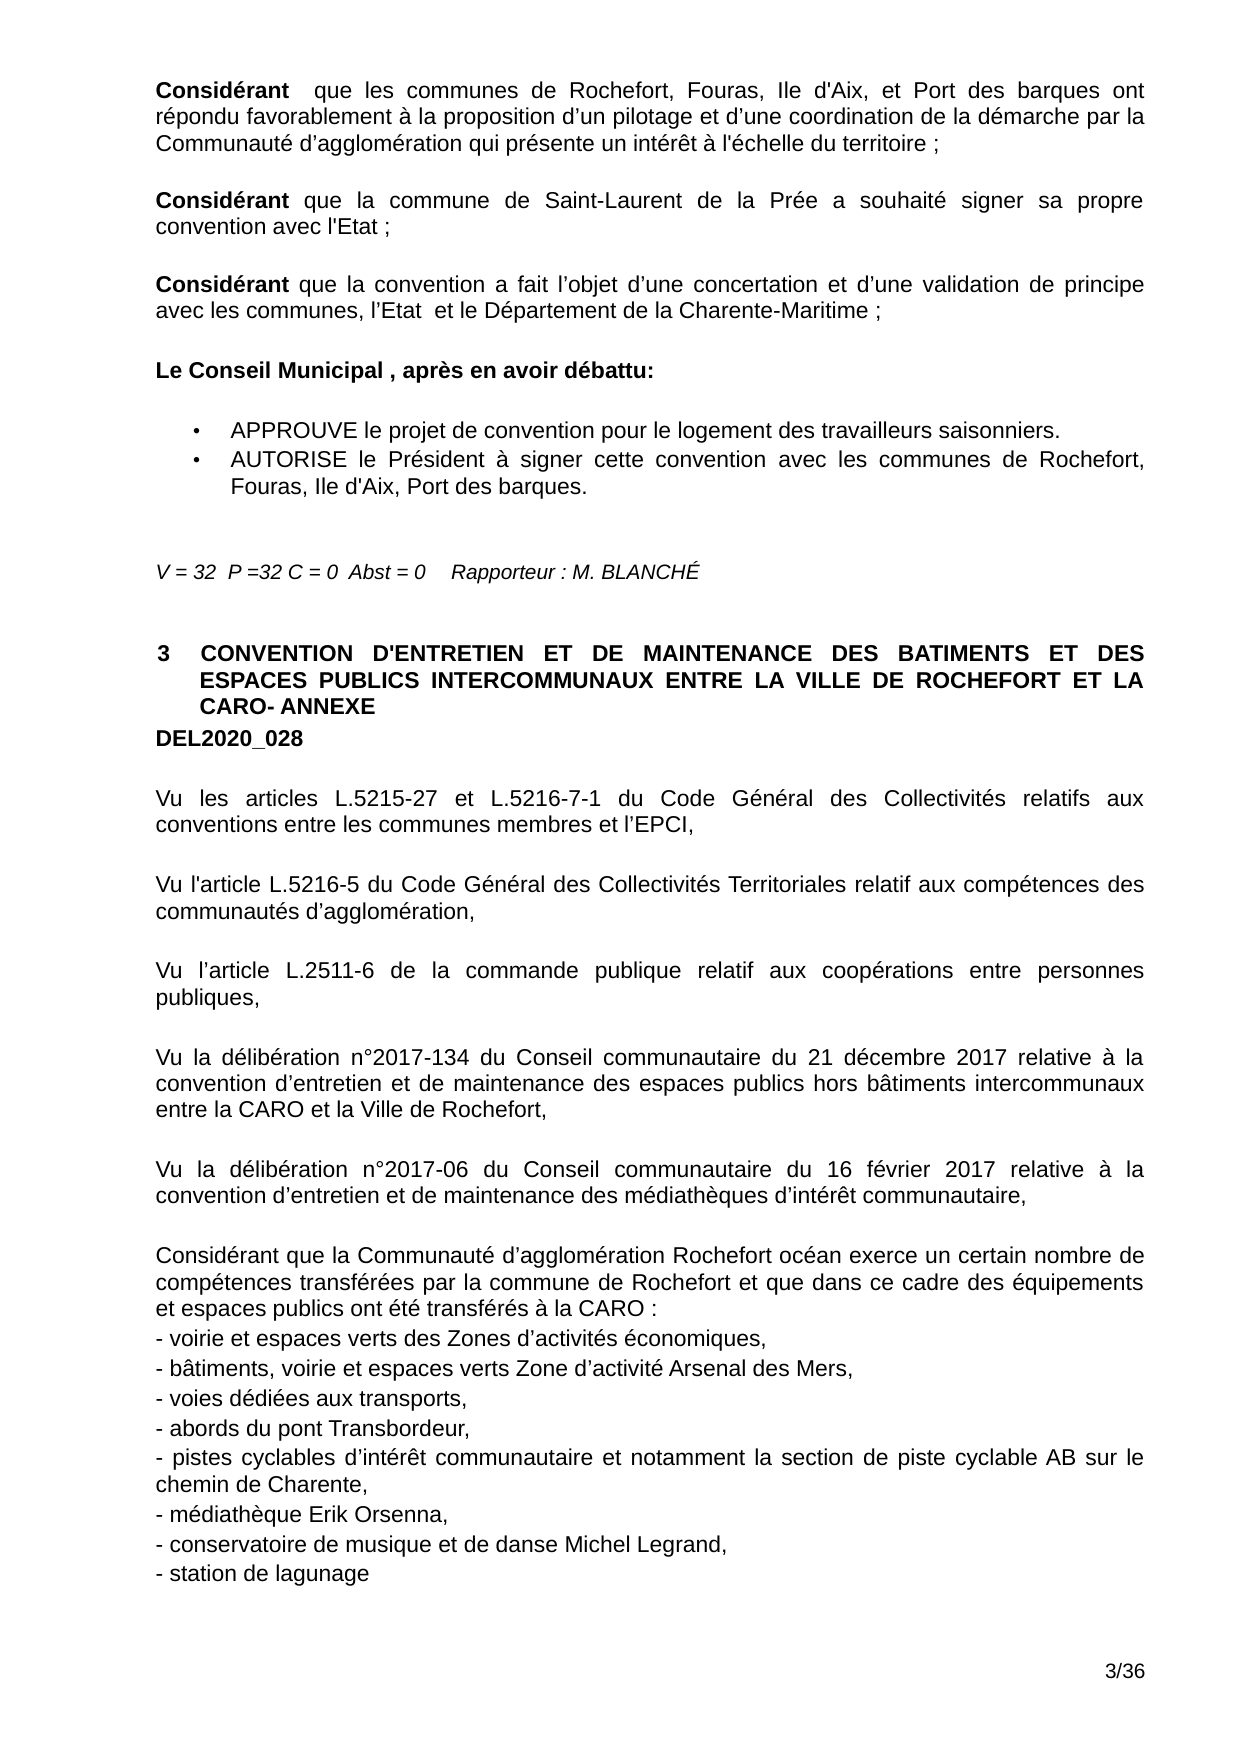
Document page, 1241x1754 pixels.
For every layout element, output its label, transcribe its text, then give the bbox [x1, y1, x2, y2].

text - bâtiments, voirie et espaces verts Zone d’activité Arsenal des Mers, [155, 1355, 1145, 1381]
text Vu la délibération n°2017-06 du Conseil communautaire du 16 février 2017 relative à la convention d’entretien et de maintenance des médiathèques d’intérêt communautaire, [155, 1156, 1145, 1209]
text Vu les articles L.5215-27 et L.5216-7-1 du Code Général des Collectivités relatifs aux conventions entre les communes membres et l’EPCI, [155, 785, 1145, 838]
text - médiathèque Erik Orsenna, [155, 1501, 1145, 1527]
list APPROUVE le projet de convention pour le logement des travailleurs saisonniers. [193, 417, 1145, 443]
text Vu l’article L.2511-6 de la commande publique relatif aux coopérations entre personnes publiques, [155, 957, 1145, 1010]
text V = 32 P =32 C = 0 Abst = 0 Rapporteur : M. BLANCHÉ [155, 560, 1145, 584]
text Considérant que les communes de Rochefort, Fouras, Ile d'Aix, et Port des barques ont répondu favorablement à la proposition d’un pilotage et d’une coordination de la démarche par la Communauté d’agglomération qui présente un intérêt à l'échelle du territoire ; [155, 77, 1145, 156]
text Vu la délibération n°2017-134 du Conseil communautaire du 21 décembre 2017 relative à la convention d’entretien et de maintenance des espaces publics hors bâtiments intercommunaux entre la CARO et la Ville de Rochefort, [155, 1043, 1145, 1123]
text - abords du pont Transbordeur, [155, 1414, 1145, 1441]
subtitle CONVENTION D'ENTRETIEN ET DE MAINTENANCE DES BATIMENTS ET DES ESPACES PUBLICS INTERCOMMUNAUX ENTRE LA VILLE DE ROCHEFORT ET LA CARO- ANNEXE [157, 640, 1145, 719]
text Considérant que la convention a fait l’objet d’une concertation et d’une validation de principe avec les communes, l’Etat et le Département de la Charente-Maritime ; [155, 271, 1145, 323]
text - voirie et espaces verts des Zones d’activités économiques, [155, 1325, 1145, 1351]
list AUTORISE le Président à signer cette convention avec les communes de Rochefort, Fouras, Ile d'Aix, Port des barques. [193, 446, 1145, 499]
text - station de lagunage [155, 1560, 1145, 1587]
text DEL2020_028 [155, 725, 1145, 752]
text Le Conseil Municipal , après en avoir débattu: [155, 357, 1145, 383]
text Considérant que la Communauté d’agglomération Rochefort océan exerce un certain nombre de compétences transférées par la commune de Rochefort et que dans ce cadre des équipements et espaces publics ont été transférés à la CARO : [155, 1242, 1145, 1321]
text Considérant que la commune de Saint-Laurent de la Prée a souhaité signer sa propre convention avec l'Etat ; [155, 187, 1145, 239]
text Vu l'article L.5216-5 du Code Général des Collectivités Territoriales relatif aux compétences des communautés d’agglomération, [155, 871, 1145, 924]
text - pistes cyclables d’intérêt communautaire et notamment la section de piste cyclable AB sur le chemin de Charente, [155, 1444, 1145, 1497]
text - voies dédiées aux transports, [155, 1384, 1145, 1411]
text - conservatoire de musique et de danse Michel Legrand, [155, 1531, 1145, 1557]
